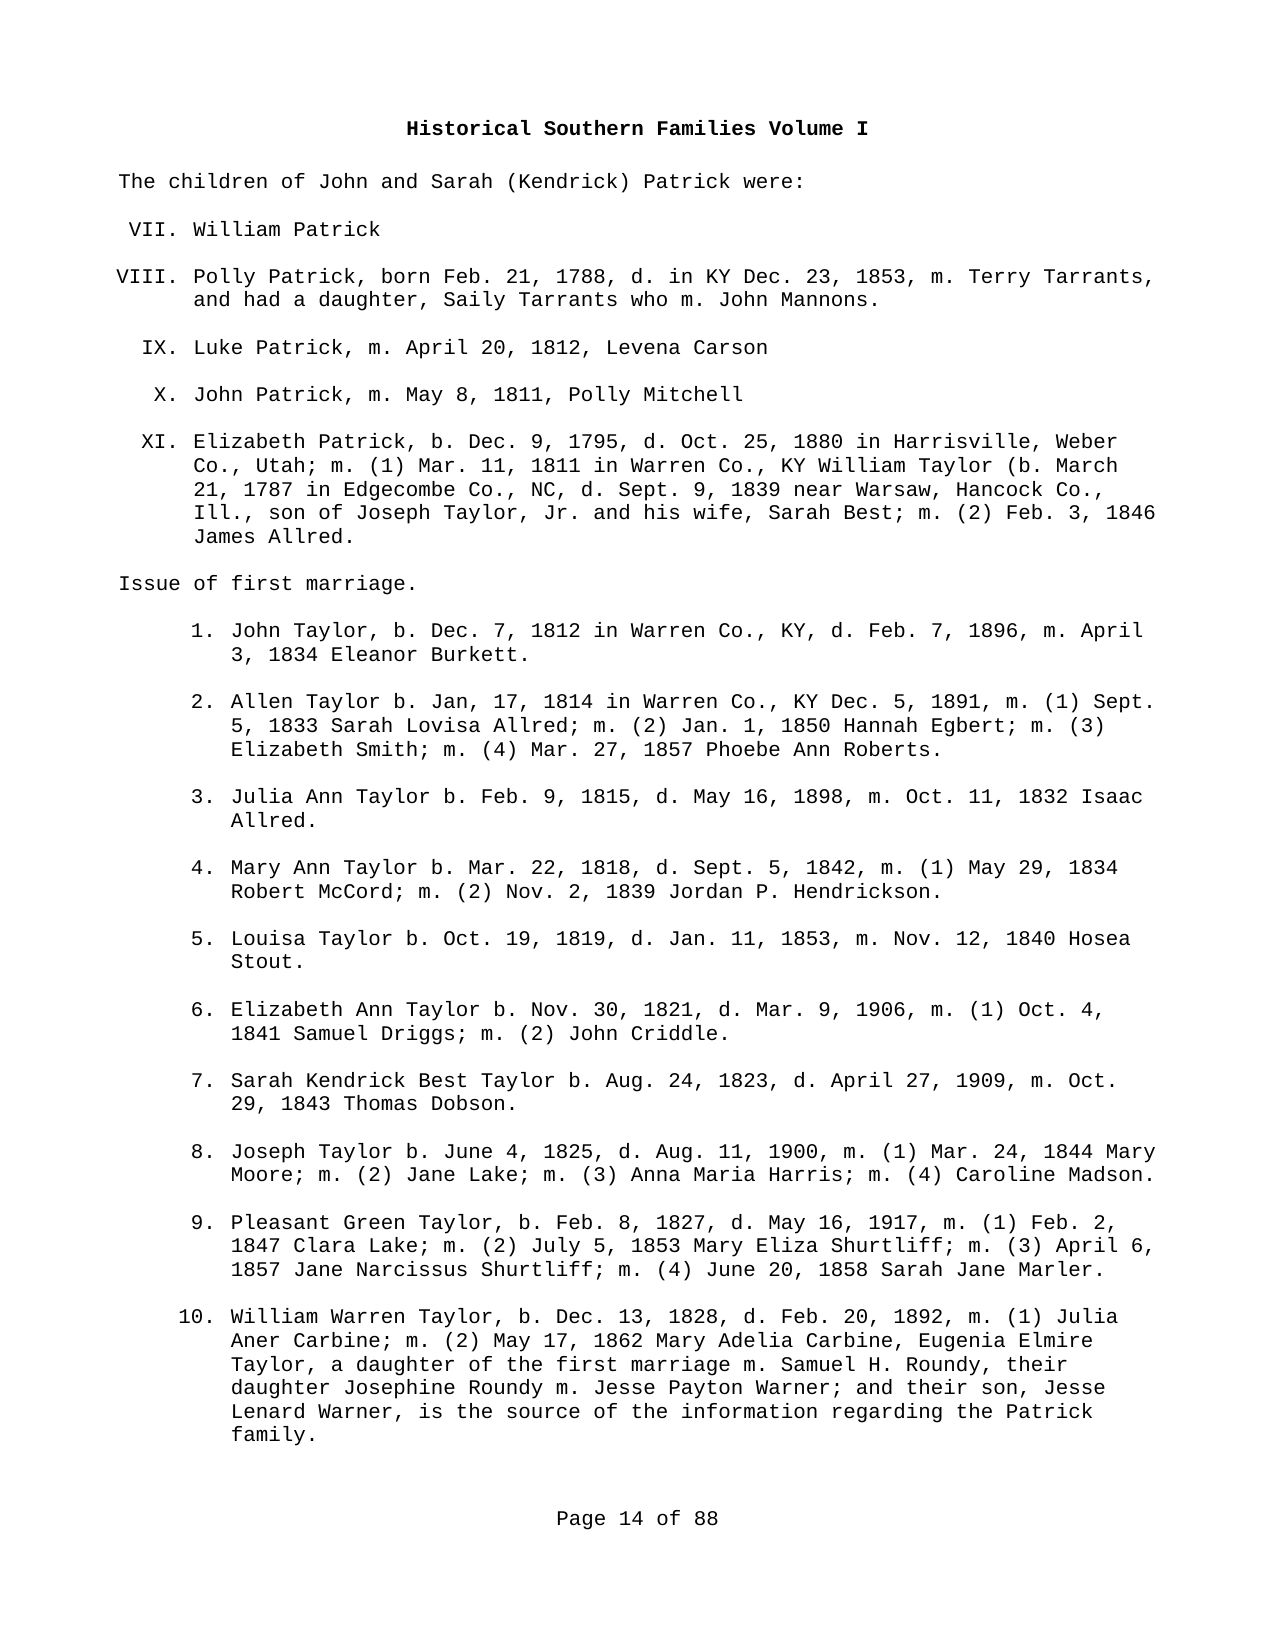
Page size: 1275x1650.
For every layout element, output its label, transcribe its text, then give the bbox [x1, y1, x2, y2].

list Pleasant Green Taylor, b. Feb. 8, 1827, d. May 16, 1917, m. (1) Feb. 2, 1847 Clara Lake; m. (2) July 5, 1853 Mary Eliza Shurtliff; m. (3) April 6, 1857 Jane Narcissus Shurtliff; m. (4) June 20, 1858 Sarah Jane Marler. [216, 1212, 1157, 1283]
list William Patrick [178, 218, 1157, 242]
list Allen Taylor b. Jan, 17, 1814 in Warren Co., KY Dec. 5, 1891, m. (1) Sept. 5, 1833 Sarah Lovisa Allred; m. (2) Jan. 1, 1850 Hannah Egbert; m. (3) Elizabeth Smith; m. (4) Mar. 27, 1857 Phoebe Ann Roberts. [216, 691, 1157, 762]
list Elizabeth Ann Taylor b. Nov. 30, 1821, d. Mar. 9, 1906, m. (1) Oct. 4, 1841 Samuel Driggs; m. (2) John Criddle. [216, 999, 1157, 1046]
list Polly Patrick, born Feb. 21, 1788, d. in KY Dec. 23, 1853, m. Terry Tarrants, and had a daughter, Saily Tarrants who m. John Mannons. [178, 266, 1157, 313]
list John Patrick, m. May 8, 1811, Polly Mitchell [178, 384, 1157, 408]
list Julia Ann Taylor b. Feb. 9, 1815, d. May 16, 1898, m. Oct. 11, 1832 Isaac Allred. [216, 786, 1157, 833]
list William Warren Taylor, b. Dec. 13, 1828, d. Feb. 20, 1892, m. (1) Julia Aner Carbine; m. (2) May 17, 1862 Mary Adelia Carbine, Eugenia Elmire Taylor, a daughter of the first marriage m. Samuel H. Roundy, their daughter Josephine Roundy m. Jesse Payton Warner; and their son, Jesse Lenard Warner, is the source of the information regarding the Patrick family. [216, 1306, 1157, 1448]
text Issue of first marriage. [118, 573, 1157, 597]
list Luke Patrick, m. April 20, 1812, Levena Carson [178, 337, 1157, 360]
list Joseph Taylor b. June 4, 1825, d. Aug. 11, 1900, m. (1) Mar. 24, 1844 Mary Moore; m. (2) Jane Lake; m. (3) Anna Maria Harris; m. (4) Caroline Madson. [216, 1141, 1157, 1188]
list Sarah Kendrick Best Taylor b. Aug. 24, 1823, d. April 27, 1909, m. Oct. 29, 1843 Thomas Dobson. [216, 1070, 1157, 1117]
text The children of John and Sarah (Kendrick) Patrick were: [118, 171, 1157, 195]
list Elizabeth Patrick, b. Dec. 9, 1795, d. Oct. 25, 1880 in Harrisville, Weber Co., Utah; m. (1) Mar. 11, 1811 in Warren Co., KY William Taylor (b. March 21, 1787 in Edgecombe Co., NC, d. Sept. 9, 1839 near Warsaw, Hancock Co., Ill., son of Joseph Taylor, Jr. and his wife, Sarah Best; m. (2) Feb. 3, 1846 James Allred. [178, 431, 1157, 549]
list John Taylor, b. Dec. 7, 1812 in Warren Co., KY, d. Feb. 7, 1896, m. April 3, 1834 Eleanor Burkett. [216, 621, 1157, 668]
list Louisa Taylor b. Oct. 19, 1819, d. Jan. 11, 1853, m. Nov. 12, 1840 Hosea Stout. [216, 928, 1157, 975]
list Mary Ann Taylor b. Mar. 22, 1818, d. Sept. 5, 1842, m. (1) May 29, 1834 Robert McCord; m. (2) Nov. 2, 1839 Jordan P. Hendrickson. [216, 857, 1157, 904]
